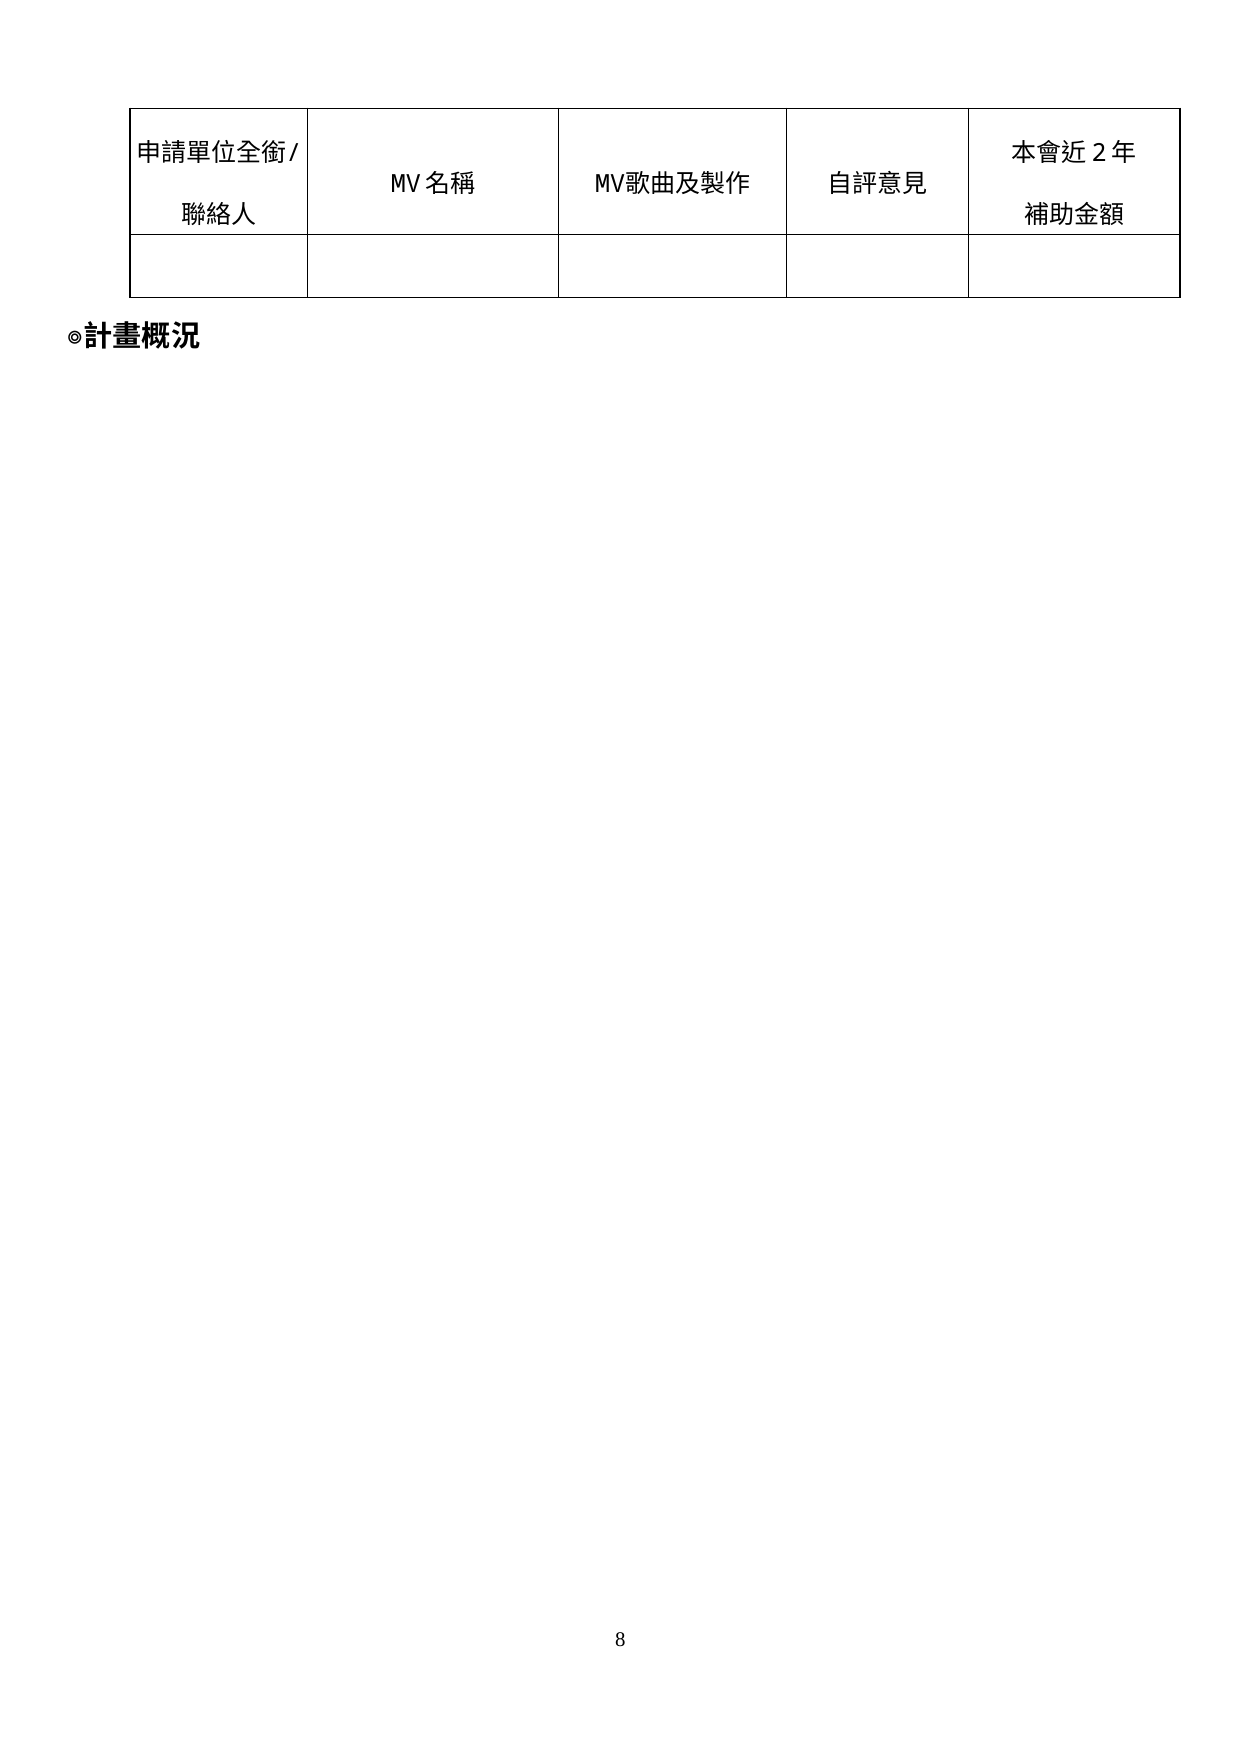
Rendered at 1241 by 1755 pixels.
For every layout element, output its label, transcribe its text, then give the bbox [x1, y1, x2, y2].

table_cell [559, 235, 786, 297]
table_header MV歌曲及製作 [559, 109, 786, 234]
table_header 自評意見 [787, 109, 968, 234]
table_cell [308, 235, 558, 297]
table_header 本會近2年 補助金額 [969, 109, 1179, 234]
table_header MV名稱 [308, 109, 558, 234]
text ◎計畫概況 [66, 313, 318, 355]
table_header 申請單位全銜/ 聯絡人 [131, 109, 307, 234]
table_cell [131, 235, 307, 297]
table_cell [969, 235, 1179, 297]
table_cell [787, 235, 968, 297]
